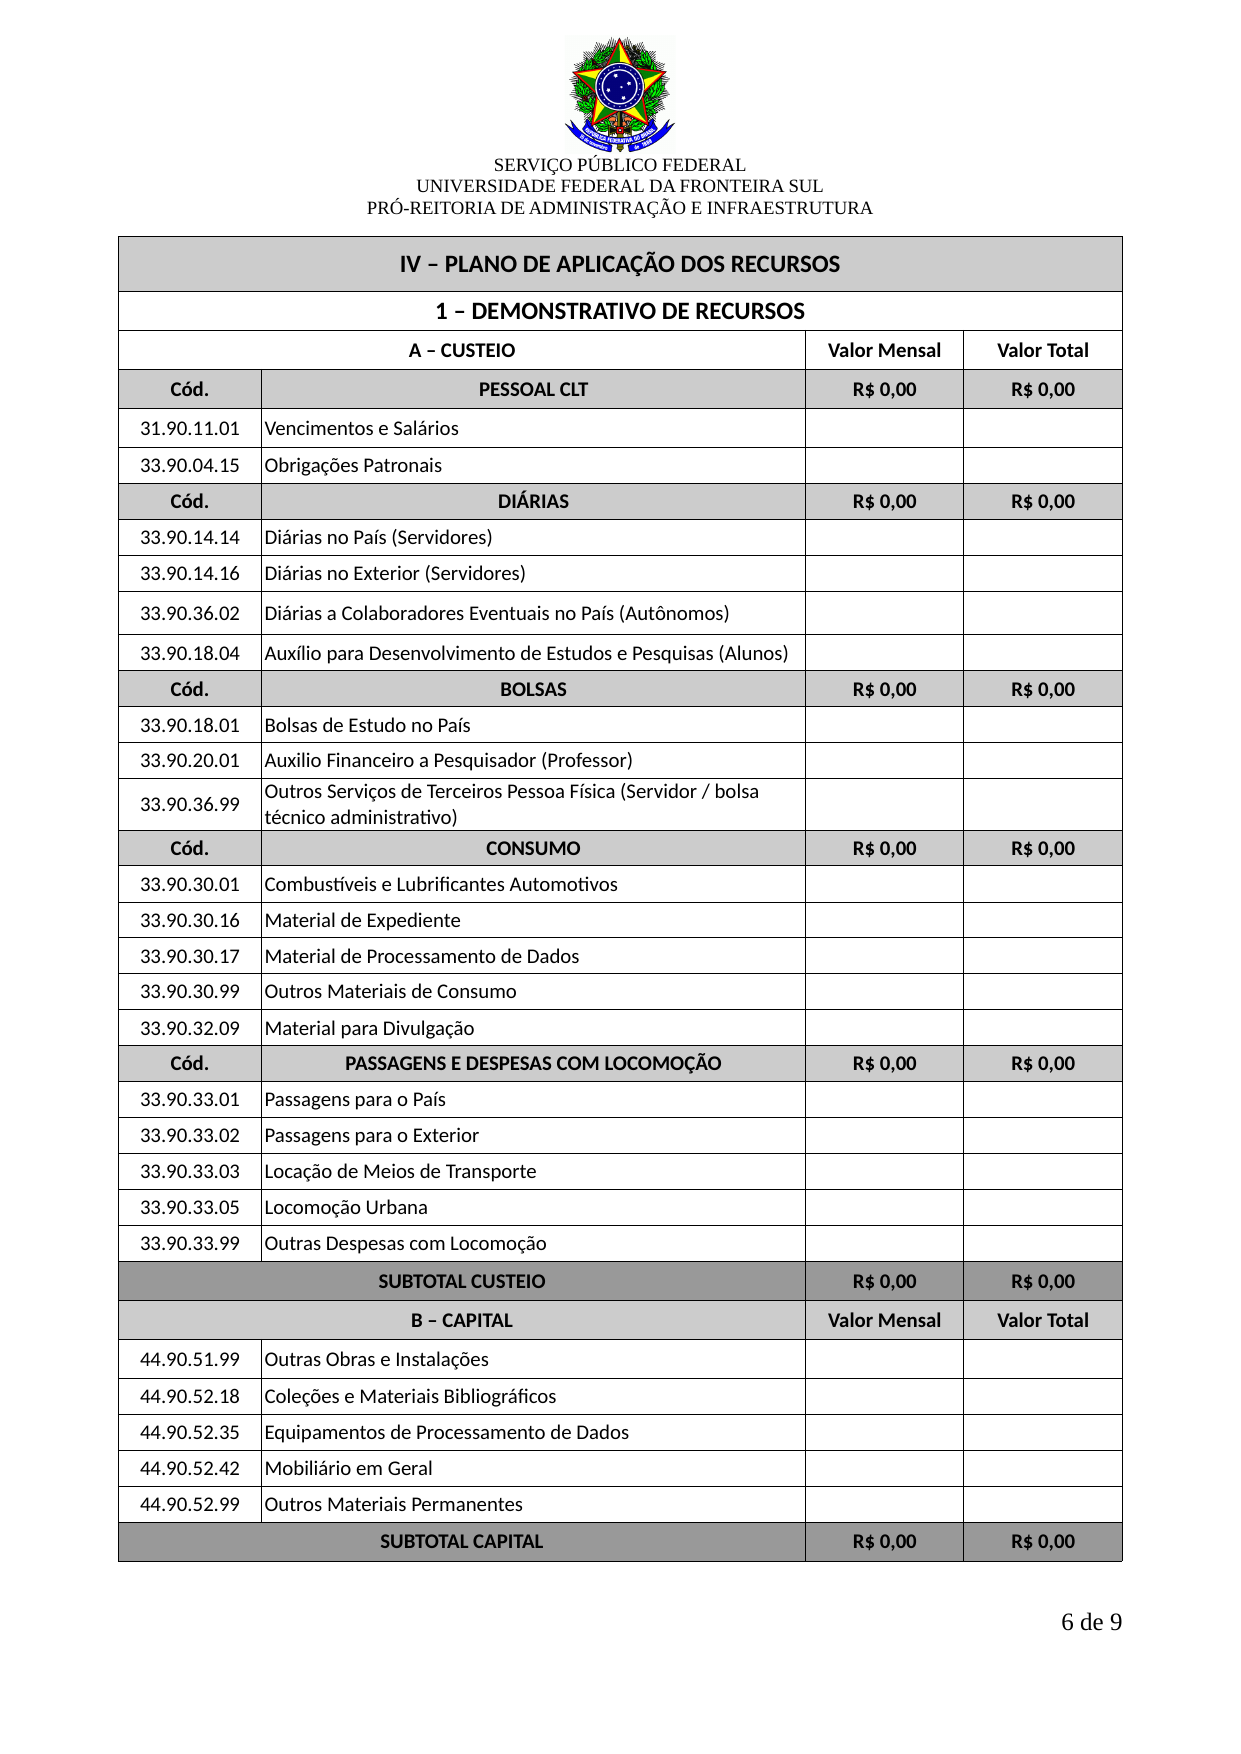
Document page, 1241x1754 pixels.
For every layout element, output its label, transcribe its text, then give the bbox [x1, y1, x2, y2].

table_cell [964, 1379, 1122, 1414]
table_cell Combustíveis e Lubrificantes Automotivos [262, 866, 805, 901]
table_cell [964, 448, 1122, 483]
table_cell 33.90.14.16 [119, 556, 261, 591]
table_cell Cód. [119, 484, 261, 519]
table_cell R$ 0,00 [806, 1046, 963, 1081]
table_cell [806, 520, 963, 555]
table_cell R$ 0,00 [964, 370, 1122, 408]
table_cell 33.90.33.99 [119, 1226, 261, 1261]
table_cell [806, 1010, 963, 1045]
table_cell 33.90.33.03 [119, 1154, 261, 1189]
table_cell R$ 0,00 [964, 831, 1122, 865]
table_cell B – CAPITAL [119, 1301, 805, 1339]
table_cell 33.90.14.14 [119, 520, 261, 555]
table_cell [964, 1190, 1122, 1225]
table_cell [964, 1340, 1122, 1378]
table_cell [964, 707, 1122, 742]
table_cell 33.90.33.01 [119, 1082, 261, 1117]
table_cell 33.90.20.01 [119, 743, 261, 778]
table_cell [964, 1226, 1122, 1261]
table_cell 44.90.52.35 [119, 1415, 261, 1450]
table_cell Passagens para o País [262, 1082, 805, 1117]
table_cell PASSAGENS E DESPESAS COM LOCOMOÇÃO [262, 1046, 805, 1081]
table_cell [806, 556, 963, 591]
table_cell 1 – DEMONSTRATIVO DE RECURSOS [119, 292, 1122, 330]
table_cell [806, 592, 963, 634]
table_cell [806, 1118, 963, 1153]
table_cell 31.90.11.01 [119, 409, 261, 447]
table_cell R$ 0,00 [806, 671, 963, 706]
table_cell Cód. [119, 370, 261, 408]
table_cell 44.90.52.18 [119, 1379, 261, 1414]
table_cell [806, 938, 963, 973]
table_cell Mobiliário em Geral [262, 1451, 805, 1486]
table_cell CONSUMO [262, 831, 805, 865]
table_cell [964, 520, 1122, 555]
table_cell [964, 1415, 1122, 1450]
table_cell Bolsas de Estudo no País [262, 707, 805, 742]
table_cell Outras Despesas com Locomoção [262, 1226, 805, 1261]
table_cell R$ 0,00 [964, 1046, 1122, 1081]
table_cell [964, 1010, 1122, 1045]
table_cell Valor Mensal [806, 331, 963, 369]
table_cell R$ 0,00 [806, 370, 963, 408]
table_cell [806, 635, 963, 670]
table_cell [964, 556, 1122, 591]
table_cell 33.90.36.02 [119, 592, 261, 634]
table_cell [806, 1415, 963, 1450]
table_cell 33.90.30.17 [119, 938, 261, 973]
table_cell R$ 0,00 [806, 831, 963, 865]
table_cell Obrigações Patronais [262, 448, 805, 483]
table_cell 44.90.52.99 [119, 1487, 261, 1522]
table_header IV – PLANO DE APLICAÇÃO DOS RECURSOS [119, 237, 1122, 291]
table_cell [964, 779, 1122, 829]
table_cell [806, 1154, 963, 1189]
table_cell [806, 1451, 963, 1486]
table_cell Diárias a Colaboradores Eventuais no País (Autônomos) [262, 592, 805, 634]
table_cell Material para Divulgação [262, 1010, 805, 1045]
table_cell R$ 0,00 [964, 1523, 1122, 1561]
table_cell [806, 1226, 963, 1261]
table_cell [964, 903, 1122, 937]
table_cell A – CUSTEIO [119, 331, 805, 369]
table_cell [964, 1451, 1122, 1486]
table_cell Valor Total [964, 1301, 1122, 1339]
table_cell Equipamentos de Processamento de Dados [262, 1415, 805, 1450]
table_cell [806, 448, 963, 483]
table_cell Diárias no País (Servidores) [262, 520, 805, 555]
table_cell [806, 866, 963, 901]
table_cell 33.90.18.04 [119, 635, 261, 670]
table_cell [806, 1190, 963, 1225]
table_cell 33.90.18.01 [119, 707, 261, 742]
table_cell 44.90.52.42 [119, 1451, 261, 1486]
table_cell 33.90.36.99 [119, 779, 261, 829]
table_cell [964, 743, 1122, 778]
table_cell [806, 409, 963, 447]
table_cell Material de Expediente [262, 903, 805, 937]
table_cell R$ 0,00 [964, 671, 1122, 706]
table_cell Diárias no Exterior (Servidores) [262, 556, 805, 591]
table_cell [806, 974, 963, 1009]
table_cell PESSOAL CLT [262, 370, 805, 408]
table_cell Vencimentos e Salários [262, 409, 805, 447]
table_cell Cód. [119, 1046, 261, 1081]
table_cell [806, 903, 963, 937]
table_cell [806, 779, 963, 829]
table_cell Passagens para o Exterior [262, 1118, 805, 1153]
table_cell [806, 1487, 963, 1522]
table_cell R$ 0,00 [806, 1262, 963, 1300]
table_cell Locomoção Urbana [262, 1190, 805, 1225]
table_cell [964, 1154, 1122, 1189]
table_cell [964, 1082, 1122, 1117]
table_cell [964, 974, 1122, 1009]
table_cell Material de Processamento de Dados [262, 938, 805, 973]
table_cell [964, 592, 1122, 634]
table_cell Outros Materiais de Consumo [262, 974, 805, 1009]
table_cell Cód. [119, 671, 261, 706]
table_cell [964, 866, 1122, 901]
table_cell [806, 1082, 963, 1117]
table_cell 33.90.30.16 [119, 903, 261, 937]
table_cell Outros Serviços de Terceiros Pessoa Física (Servidor / bolsa técnico administrativo) [262, 779, 805, 829]
table_cell Valor Total [964, 331, 1122, 369]
table_cell [964, 1118, 1122, 1153]
table_cell Valor Mensal [806, 1301, 963, 1339]
table_cell Auxílio para Desenvolvimento de Estudos e Pesquisas (Alunos) [262, 635, 805, 670]
table_cell R$ 0,00 [806, 1523, 963, 1561]
table_cell 44.90.51.99 [119, 1340, 261, 1378]
table_cell 33.90.30.01 [119, 866, 261, 901]
table_cell SUBTOTAL CUSTEIO [119, 1262, 805, 1300]
table_cell Auxilio Financeiro a Pesquisador (Professor) [262, 743, 805, 778]
table_cell [964, 635, 1122, 670]
table_cell [806, 1379, 963, 1414]
table_cell 33.90.33.02 [119, 1118, 261, 1153]
table_cell [964, 938, 1122, 973]
table_cell 33.90.32.09 [119, 1010, 261, 1045]
table_cell Coleções e Materiais Bibliográficos [262, 1379, 805, 1414]
table_cell DIÁRIAS [262, 484, 805, 519]
table_cell SUBTOTAL CAPITAL [119, 1523, 805, 1561]
table_cell 33.90.33.05 [119, 1190, 261, 1225]
table_cell 33.90.30.99 [119, 974, 261, 1009]
table_cell [964, 409, 1122, 447]
table_cell [806, 707, 963, 742]
table_cell [806, 1340, 963, 1378]
table_cell R$ 0,00 [964, 1262, 1122, 1300]
table_cell R$ 0,00 [806, 484, 963, 519]
table_cell R$ 0,00 [964, 484, 1122, 519]
table_cell Outras Obras e Instalações [262, 1340, 805, 1378]
table_cell BOLSAS [262, 671, 805, 706]
table_cell Outros Materiais Permanentes [262, 1487, 805, 1522]
table_cell [806, 743, 963, 778]
table_cell 33.90.04.15 [119, 448, 261, 483]
table_cell Cód. [119, 831, 261, 865]
picture [564, 35, 676, 154]
table_cell [964, 1487, 1122, 1522]
table_cell Locação de Meios de Transporte [262, 1154, 805, 1189]
